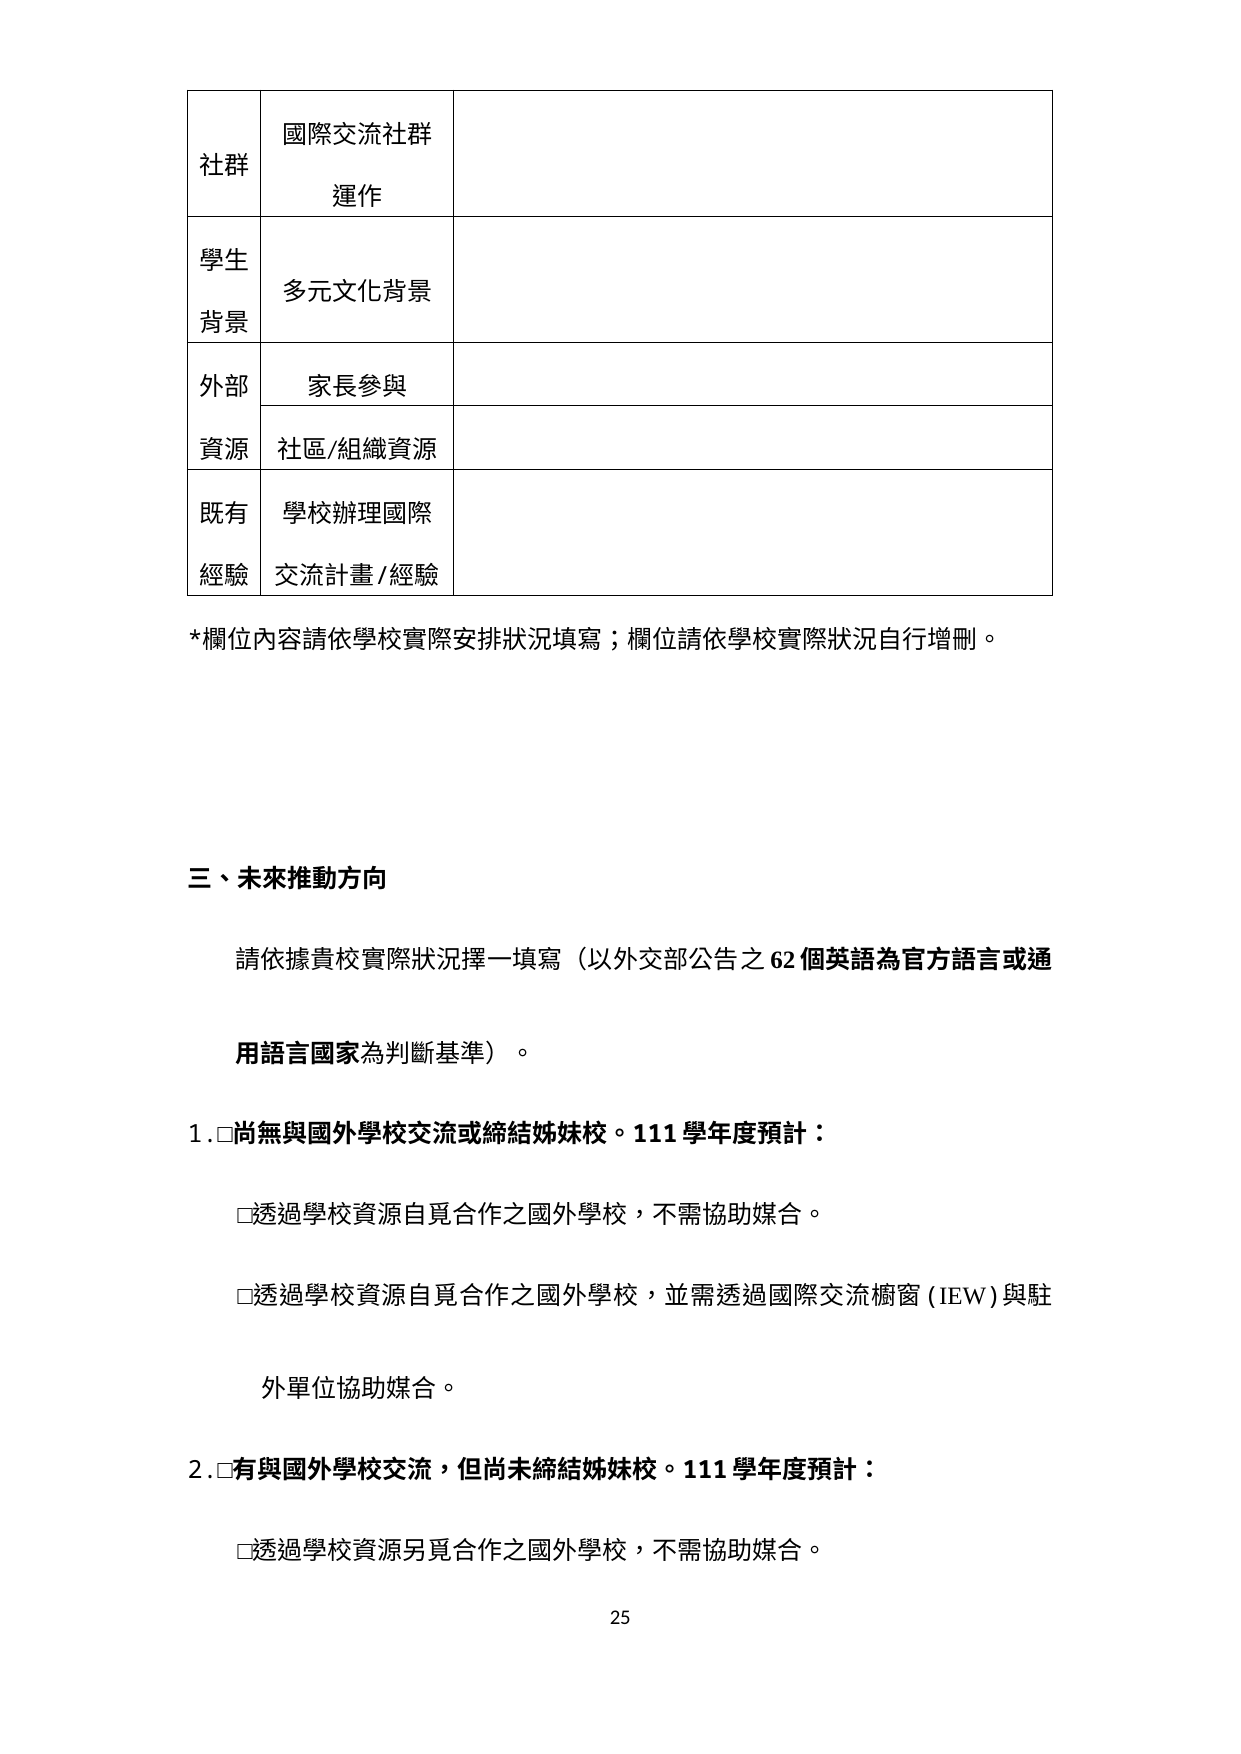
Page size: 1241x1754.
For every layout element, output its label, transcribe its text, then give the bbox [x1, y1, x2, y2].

table_cell 社區/組織資源 [261, 406, 453, 469]
table_cell 學校辦理國際交流計畫/經驗 [261, 470, 453, 595]
text 1.□尚無與國外學校交流或締結姊妹校。111學年度預計： [187, 1090, 1053, 1153]
table_cell 既有 經驗 [188, 470, 260, 595]
text □透過學校資源自覓合作之國外學校，不需協助媒合。 [237, 1171, 1053, 1233]
text □透過學校資源另覓合作之國外學校，不需協助媒合。 [237, 1507, 1053, 1569]
table_cell 多元文化背景 [261, 217, 453, 342]
table_cell 學生 背景 [188, 217, 260, 342]
table_cell 家長參與 [261, 343, 453, 405]
table_cell [454, 470, 1052, 595]
table_cell 社群 [188, 91, 260, 216]
text 三、未來推動方向 [187, 835, 1053, 898]
table_cell [454, 91, 1052, 216]
table_cell 國際交流社群運作 [261, 91, 453, 216]
text 請依據貴校實際狀況擇一填寫（以外交部公告之62個英語為官方語言或通用語言國家為判斷基準）。 [235, 916, 1053, 1072]
text *欄位內容請依學校實際安排狀況填寫；欄位請依學校實際狀況自行增刪。 [187, 596, 1053, 658]
table_cell 外部 資源 [188, 343, 260, 469]
table_cell [454, 343, 1052, 405]
table_cell [454, 406, 1052, 469]
text □透過學校資源自覓合作之國外學校，並需透過國際交流櫥窗(IEW)與駐外單位協助媒合。 [237, 1252, 1053, 1408]
table_cell [454, 217, 1052, 342]
text 2.□有與國外學校交流，但尚未締結姊妹校。111學年度預計： [187, 1426, 1053, 1488]
